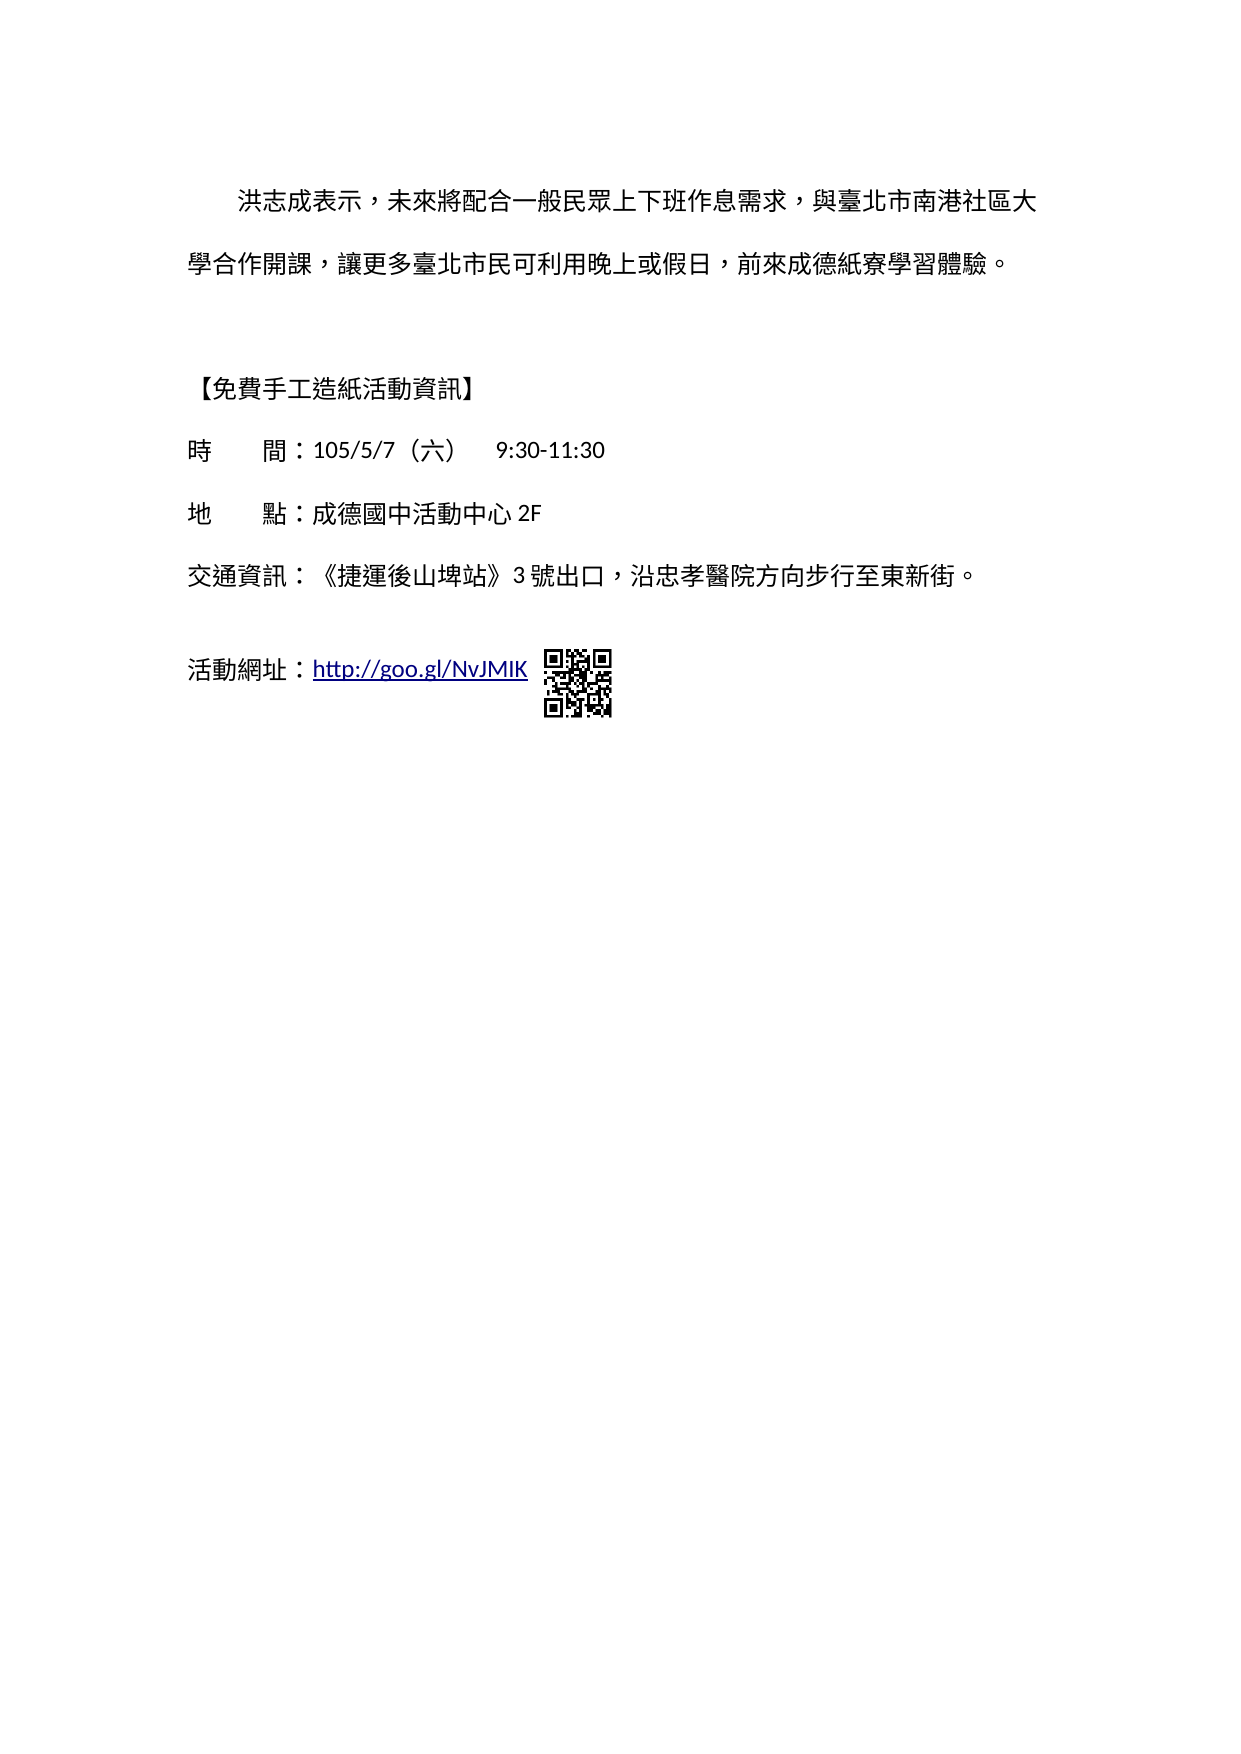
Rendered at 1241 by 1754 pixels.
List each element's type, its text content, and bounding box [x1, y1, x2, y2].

text 地 點：成德國中活動中心2F [187, 471, 1053, 533]
text 時 間：105/5/7（六） 9:30-11:30 [187, 408, 1053, 471]
text 【免費手工造紙活動資訊】 [187, 346, 1053, 408]
text 洪志成表示，未來將配合一般民眾上下班作息需求，與臺北市南港社區大學合作開課，讓更多臺北市民可利用晚上或假日，前來成德紙寮學習體驗。 [187, 158, 1053, 283]
text 交通資訊：《捷運後山埤站》3號出口，沿忠孝醫院方向步行至東新街。 [187, 533, 1053, 596]
text 活動網址：http://goo.gl/NvJMIK [187, 596, 1053, 721]
